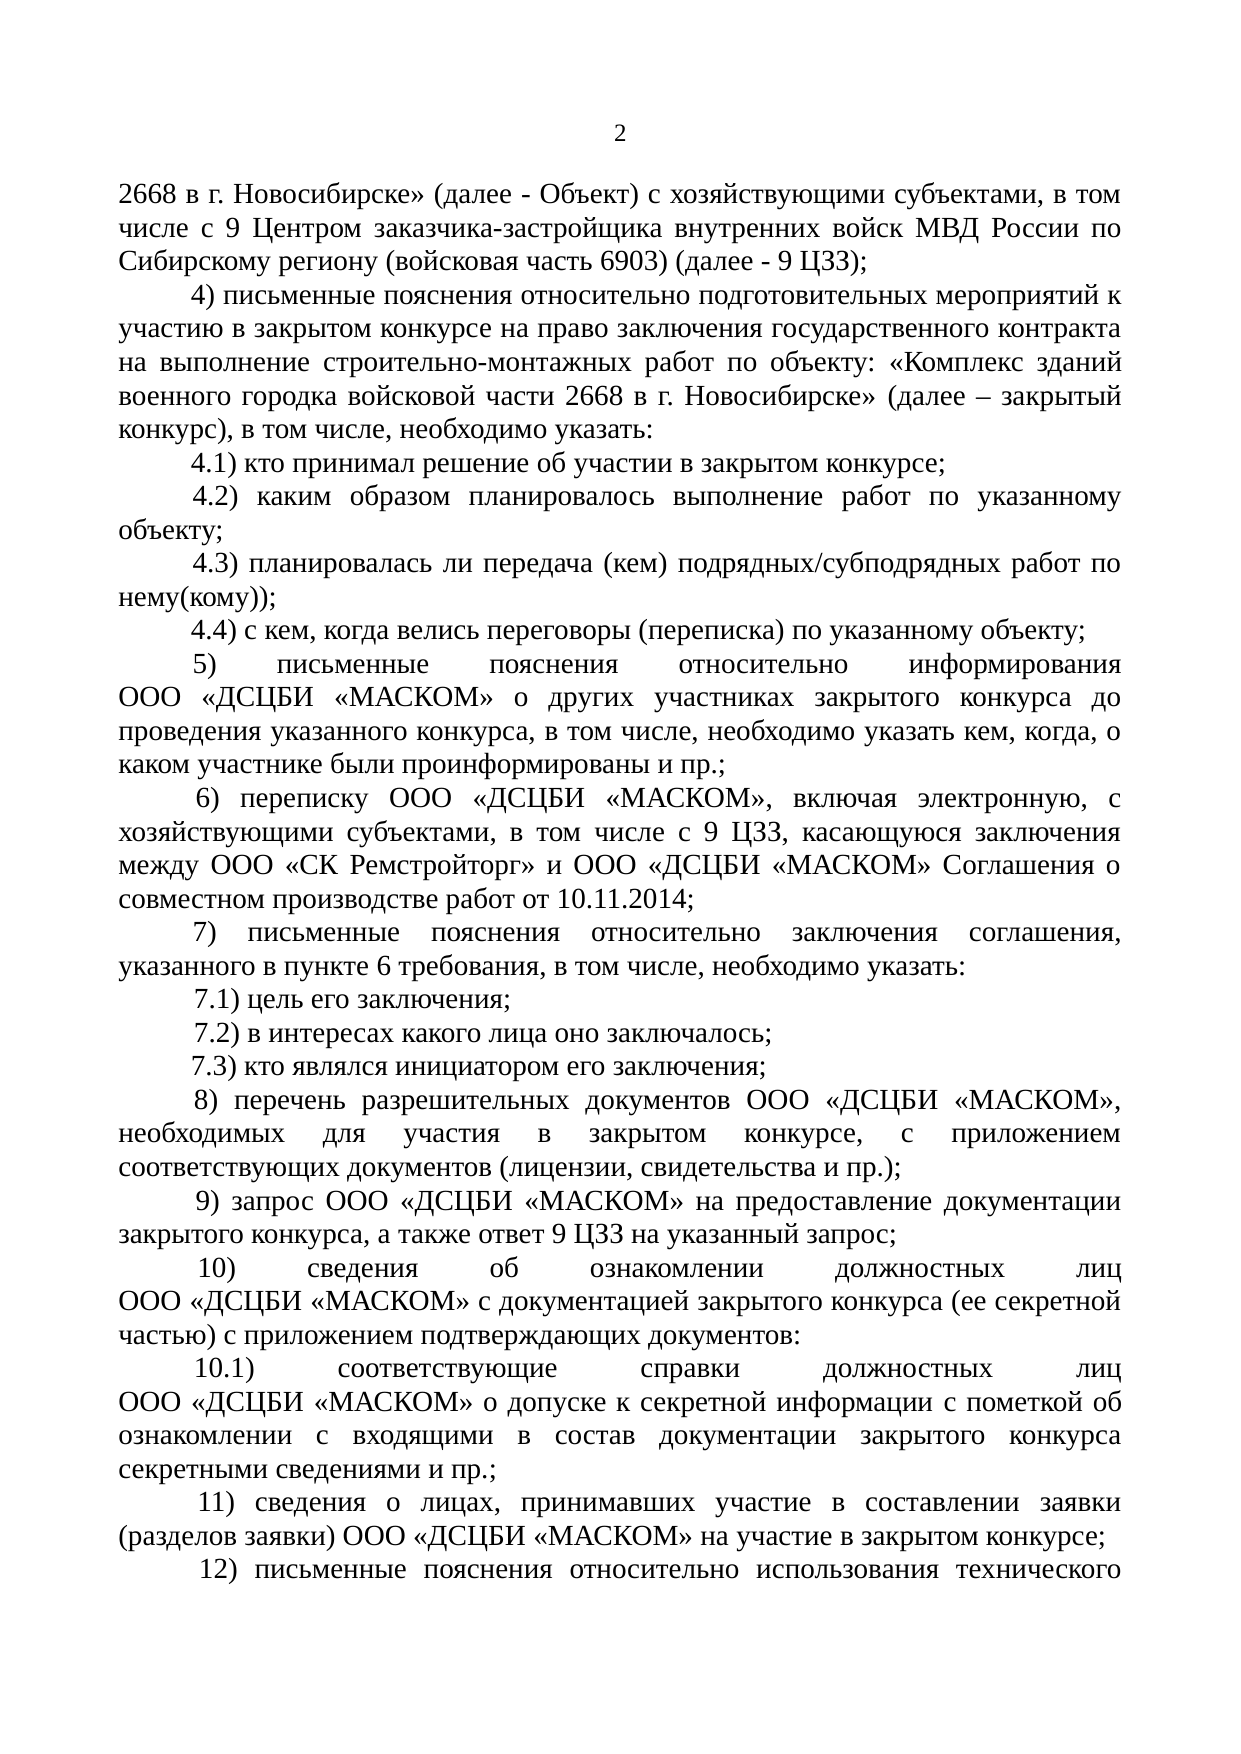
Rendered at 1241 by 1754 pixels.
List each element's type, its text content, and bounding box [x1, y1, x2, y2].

text 4.3) планировалась ли передача (кем) подрядных/субподрядных работ по нему(кому)); [118, 545, 1122, 612]
text 11) сведения о лицах, принимавших участие в составлении заявки (разделов заявки) ООО «ДСЦБИ «МАСКОМ» на участие в закрытом конкурсе; [118, 1484, 1122, 1552]
text 5) письменные пояснения относительно информирования ООО «ДСЦБИ «МАСКОМ» о других участниках закрытого конкурса до проведения указанного конкурса, в том числе, необходимо указать кем, когда, о каком участнике были проинформированы и пр.; [118, 646, 1122, 780]
text 4.2) каким образом планировалось выполнение работ по указанному объекту; [118, 478, 1122, 545]
text 7.2) в интересах какого лица оно заключалось; [118, 1015, 1122, 1048]
text 7.1) цель его заключения; [118, 981, 1122, 1015]
text 9) запрос ООО «ДСЦБИ «МАСКОМ» на предоставление документации закрытого конкурса, а также ответ 9 ЦЗЗ на указанный запрос; [118, 1183, 1122, 1250]
text 10) сведения об ознакомлении должностных лиц ООО «ДСЦБИ «МАСКОМ» с документацией закрытого конкурса (ее секретной частью) с приложением подтверждающих документов: [118, 1250, 1122, 1350]
text 7) письменные пояснения относительно заключения соглашения, указанного в пункте 6 требования, в том числе, необходимо указать: [118, 914, 1122, 981]
text 10.1) соответствующие справки должностных лиц ООО «ДСЦБИ «МАСКОМ» о допуске к секретной информации с пометкой об ознакомлении с входящими в состав документации закрытого конкурса секретными сведениями и пр.; [118, 1350, 1122, 1484]
text 7.3) кто являлся инициатором его заключения; [118, 1048, 1122, 1082]
text 4) письменные пояснения относительно подготовительных мероприятий к участию в закрытом конкурсе на право заключения государственного контракта на выполнение строительно-монтажных работ по объекту: «Комплекс зданий военного городка войсковой части 2668 в г. Новосибирске» (далее – закрытый конкурс), в том числе, необходимо указать: [118, 277, 1122, 445]
text 12) письменные пояснения относительно использования технического [118, 1552, 1122, 1585]
text 8) перечень разрешительных документов ООО «ДСЦБИ «МАСКОМ», необходимых для участия в закрытом конкурсе, с приложением соответствующих документов (лицензии, свидетельства и пр.); [118, 1082, 1122, 1183]
text 4.1) кто принимал решение об участии в закрытом конкурсе; [118, 445, 1122, 478]
text 2668 в г. Новосибирске» (далее - Объект) с хозяйствующими субъектами, в том числе с 9 Центром заказчика-застройщика внутренних войск МВД России по Сибирскому региону (войсковая часть 6903) (далее - 9 ЦЗЗ); [118, 176, 1122, 277]
text 4.4) с кем, когда велись переговоры (переписка) по указанному объекту; [118, 612, 1122, 646]
text 6) переписку ООО «ДСЦБИ «МАСКОМ», включая электронную, с хозяйствующими субъектами, в том числе с 9 ЦЗЗ, касающуюся заключения между ООО «СК Ремстройторг» и ООО «ДСЦБИ «МАСКОМ» Соглашения о совместном производстве работ от 10.11.2014; [118, 780, 1122, 914]
